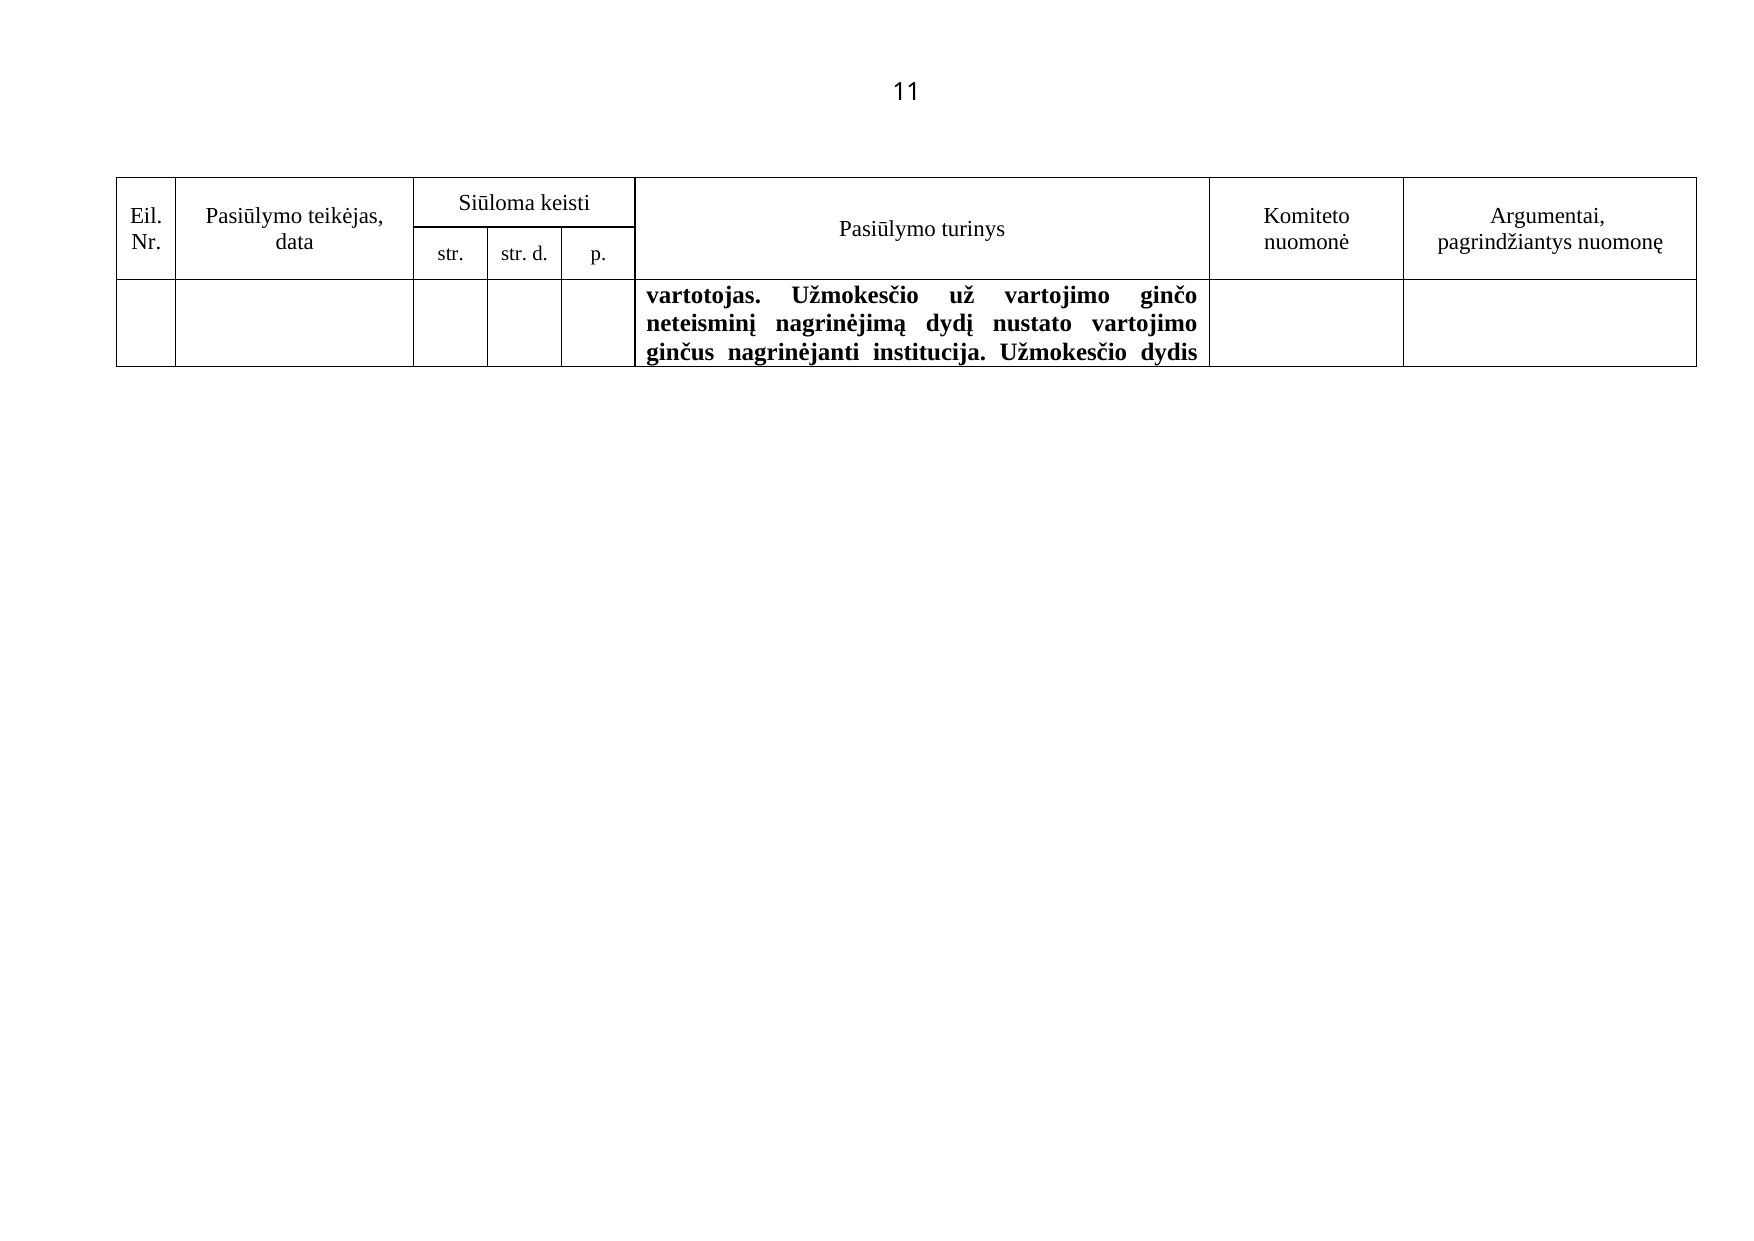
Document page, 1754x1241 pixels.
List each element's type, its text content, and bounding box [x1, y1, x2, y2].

table_header Argumentai, pagrindžiantys nuomonę [1404, 178, 1696, 279]
table_cell [1210, 280, 1403, 366]
table_cell [562, 280, 634, 366]
table_header Komiteto nuomonė [1210, 178, 1403, 279]
table_cell str. d. [488, 228, 561, 279]
table_cell [1404, 280, 1696, 366]
table_cell vartotojas. Užmokesčio už vartojimo ginčo neteisminį nagrinėjimą dydį nustato vartojimo ginčus nagrinėjanti institucija. Užmokesčio dydis [636, 280, 1209, 366]
table_cell [176, 280, 413, 366]
table_header Pasiūlymo turinys [636, 178, 1209, 279]
table_cell [117, 280, 175, 366]
table_header Siūloma keisti [414, 178, 634, 226]
table_header Eil. Nr. [117, 178, 175, 279]
table_header Pasiūlymo teikėjas, data [176, 178, 413, 279]
table_cell p. [562, 228, 634, 279]
table_cell [488, 280, 561, 366]
table_cell str. [414, 228, 487, 279]
table_cell [414, 280, 487, 366]
